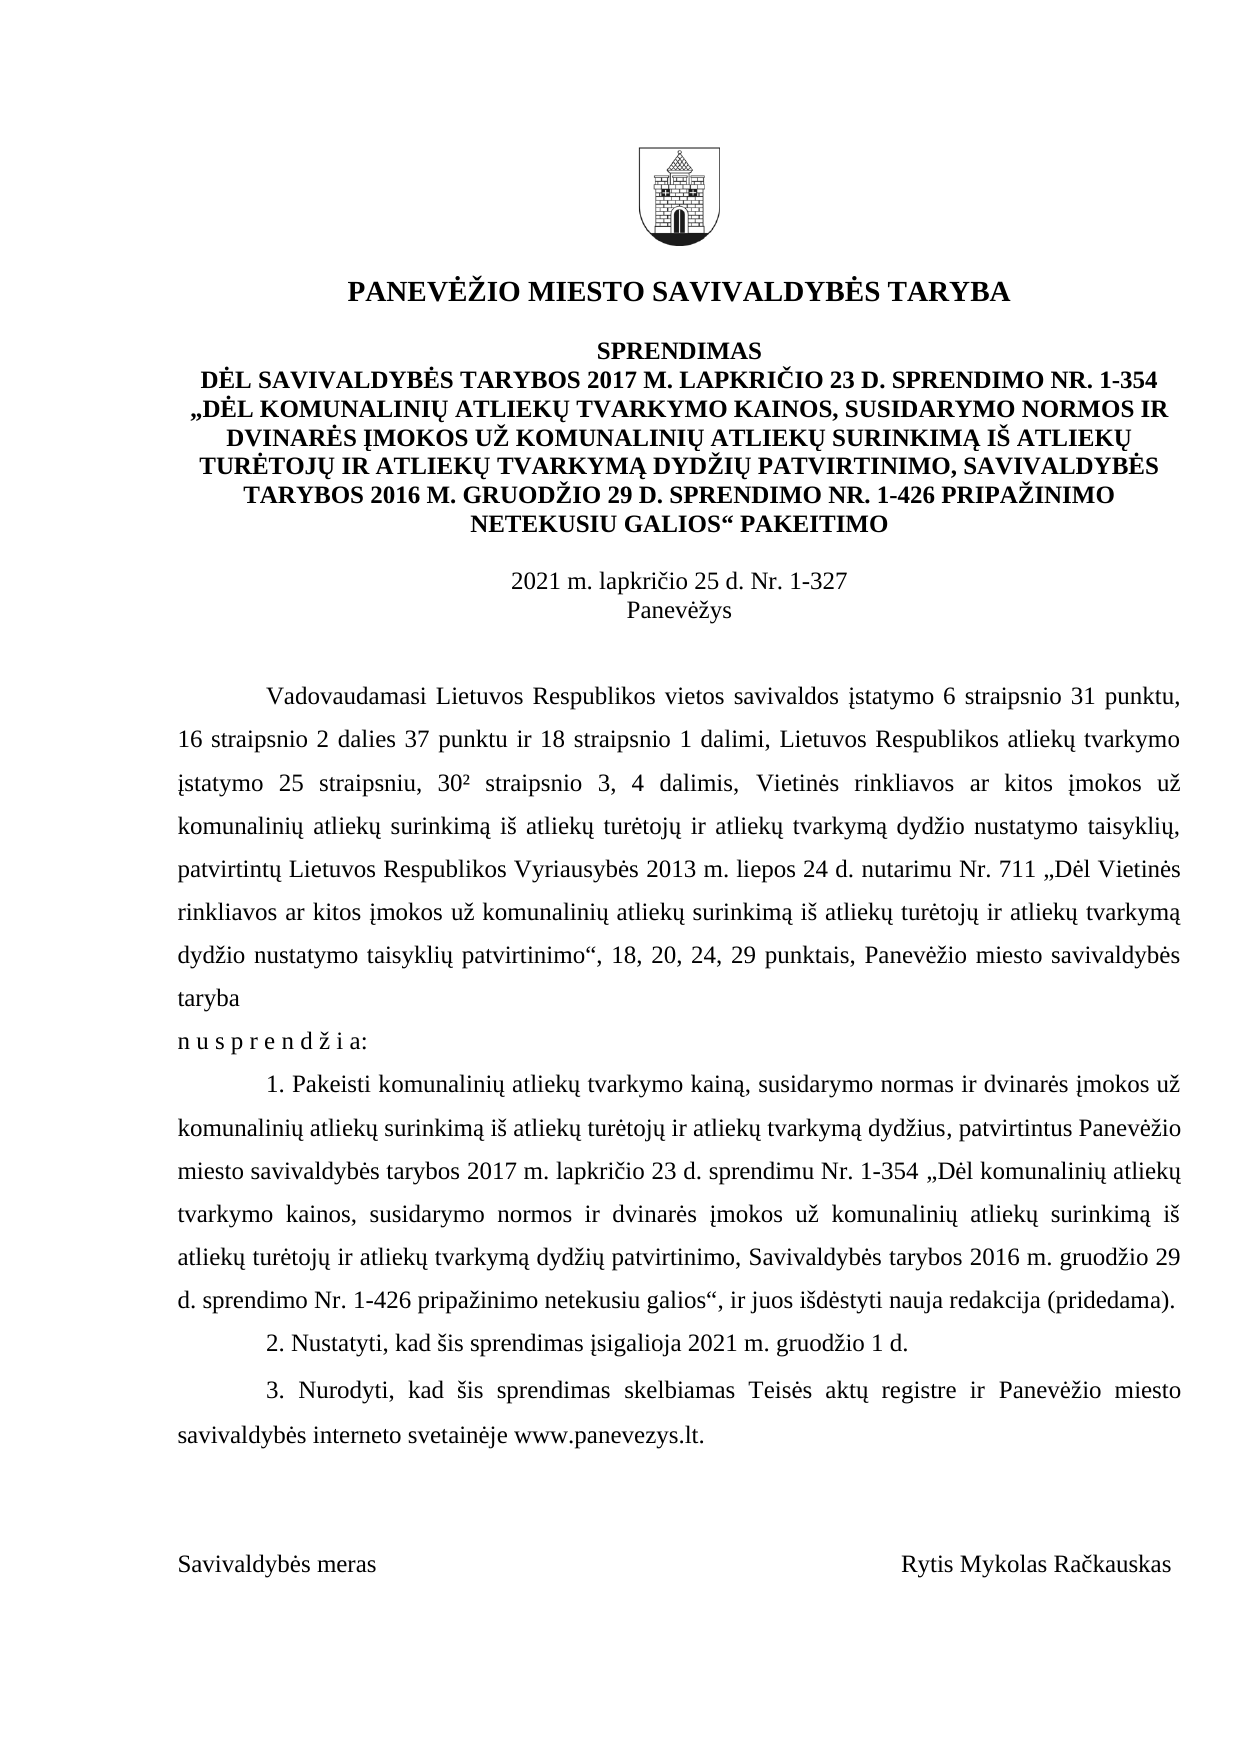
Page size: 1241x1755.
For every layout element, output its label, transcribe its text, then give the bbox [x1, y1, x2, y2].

text PANEVĖŽIO MIESTO SAVIVALDYBĖS TARYBA [177, 274, 1181, 308]
text 2. Nustatyti, kad šis sprendimas įsigalioja 2021 m. gruodžio 1 d. [177, 1328, 1181, 1357]
text 3. Nurodyti, kad šis sprendimas skelbiamas Teisės aktų registre ir Panevėžio miesto savivaldybės interneto svetainėje www.panevezys.lt. [177, 1371, 1181, 1448]
text 2021 m. lapkričio 25 d. Nr. 1-327 [177, 566, 1181, 595]
text SPRENDIMAS [177, 336, 1181, 365]
text Vadovaudamasi Lietuvos Respublikos vietos savivaldos įstatymo 6 straipsnio 31 punktu, 16 straipsnio 2 dalies 37 punktu ir 18 straipsnio 1 dalimi, Lietuvos Respublikos atliekų tvarkymo įstatymo 25 straipsniu, 30² straipsnio 3, 4 dalimis, Vietinės rinkliavos ar kitos įmokos už komunalinių atliekų surinkimą iš atliekų turėtojų ir atliekų tvarkymą dydžio nustatymo taisyklių, patvirtintų Lietuvos Respublikos Vyriausybės 2013 m. liepos 24 d. nutarimu Nr. 711 „Dėl Vietinės rinkliavos ar kitos įmokos už komunalinių atliekų surinkimą iš atliekų turėtojų ir atliekų tvarkymą dydžio nustatymo taisyklių patvirtinimo“, 18, 20, 24, 29 punktais, Panevėžio miesto savivaldybės taryba n u s p r e n d ž i a: [177, 681, 1181, 1055]
text DĖL SAVIVALDYBĖS TARYBOS 2017 M. LAPKRIČIO 23 D. SPRENDIMO NR. 1-354 „DĖL KOMUNALINIŲ ATLIEKŲ TVARKYMO KAINOS, SUSIDARYMO NORMOS IR DVINARĖS ĮMOKOS UŽ KOMUNALINIŲ ATLIEKŲ SURINKIMĄ IŠ ATLIEKŲ TURĖTOJŲ IR ATLIEKŲ TVARKYMĄ DYDŽIŲ PATVIRTINIMO, SAVIVALDYBĖS TARYBOS 2016 M. GRUODŽIO 29 D. SPRENDIMO NR. 1-426 PRIPAŽINIMO NETEKUSIU GALIOS“ PAKEITIMO [177, 365, 1181, 538]
text Panevėžys [177, 595, 1181, 624]
text 1. Pakeisti komunalinių atliekų tvarkymo kainą, susidarymo normas ir dvinarės įmokos už komunalinių atliekų surinkimą iš atliekų turėtojų ir atliekų tvarkymą dydžius, patvirtintus Panevėžio miesto savivaldybės tarybos 2017 m. lapkričio 23 d. sprendimu Nr. 1-354 „Dėl komunalinių atliekų tvarkymo kainos, susidarymo normos ir dvinarės įmokos už komunalinių atliekų surinkimą iš atliekų turėtojų ir atliekų tvarkymą dydžių patvirtinimo, Savivaldybės tarybos 2016 m. gruodžio 29 d. sprendimo Nr. 1-426 pripažinimo netekusiu galios“, ir juos išdėstyti nauja redakcija (pridedama). [177, 1069, 1181, 1314]
text Savivaldybės meras Rytis Mykolas Račkauskas [177, 1549, 1181, 1578]
